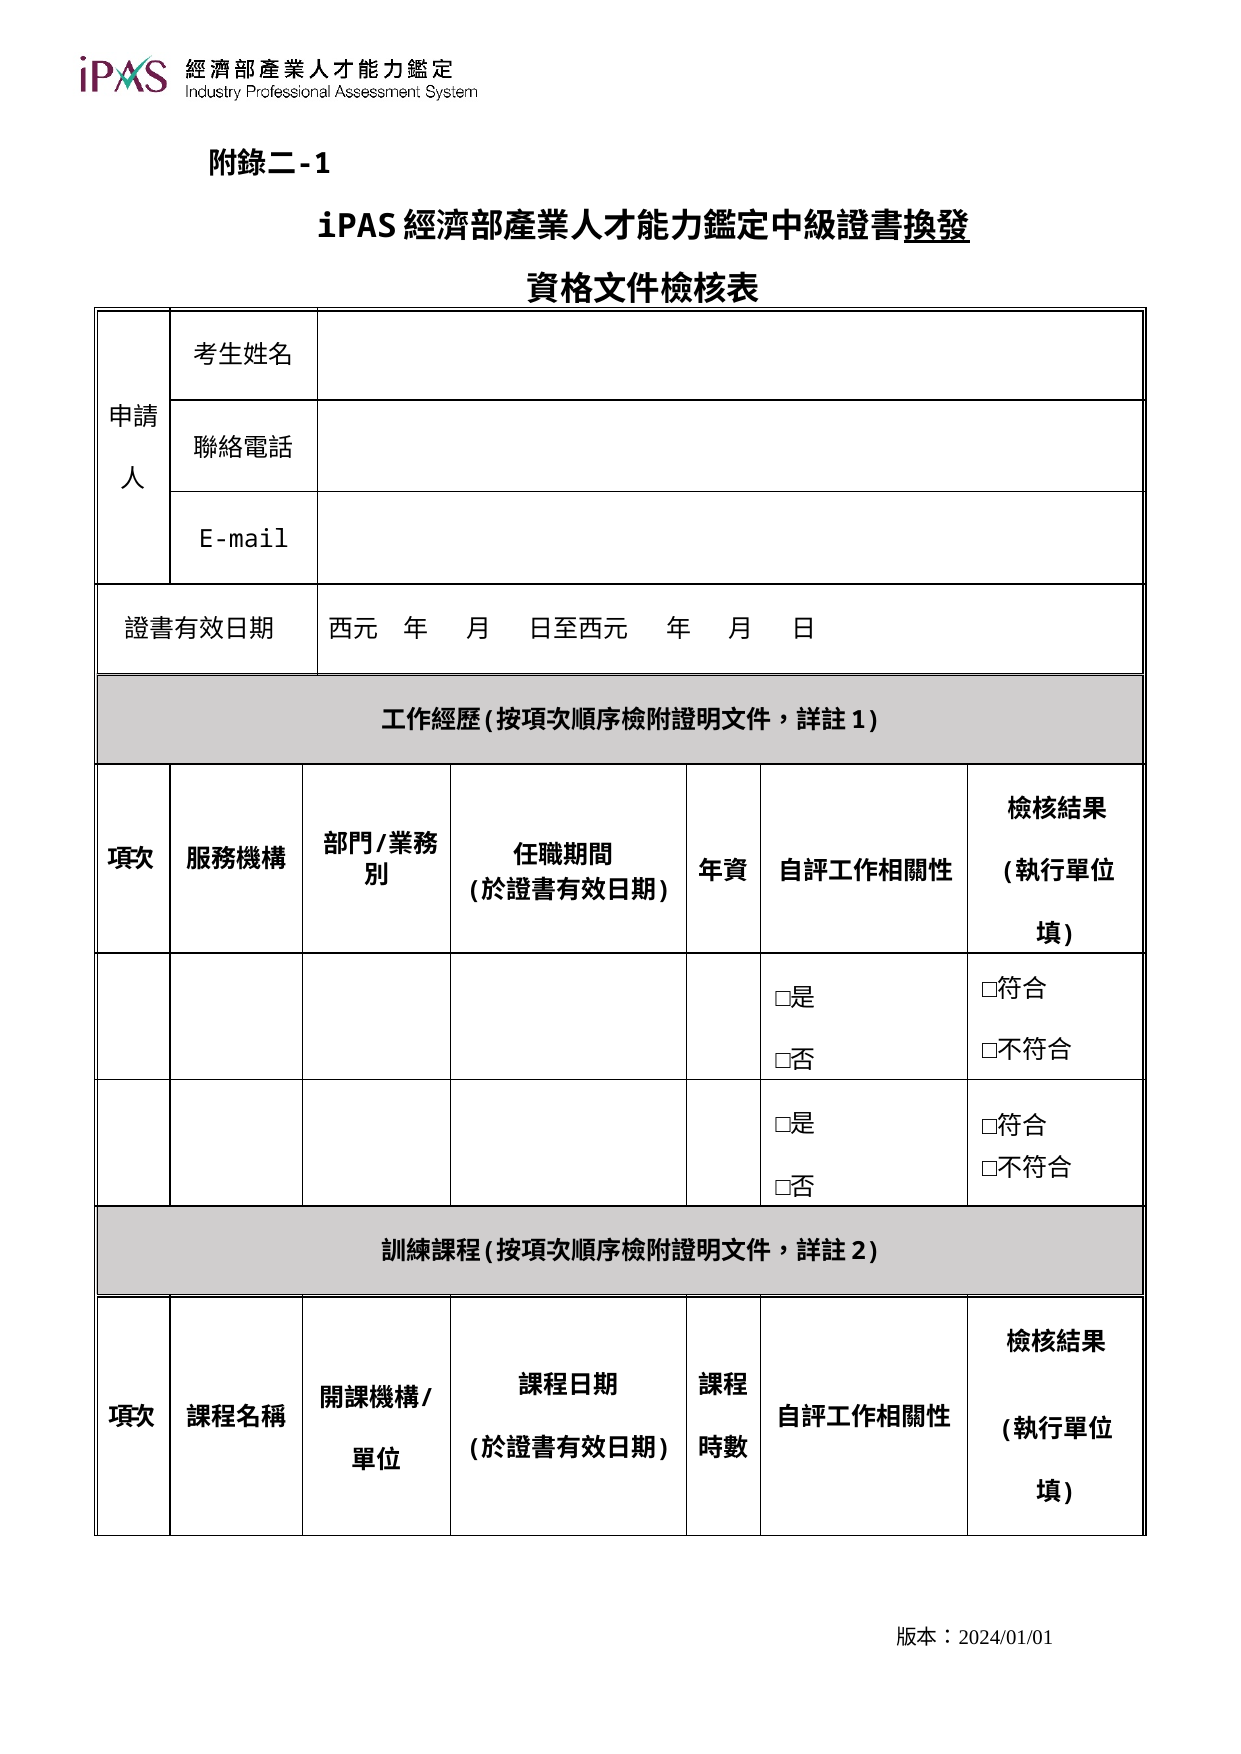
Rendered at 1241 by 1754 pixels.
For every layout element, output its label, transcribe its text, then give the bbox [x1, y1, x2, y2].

table_header 考生姓名 [171, 312, 317, 399]
table_cell E-mail [171, 492, 317, 583]
table_header 申請人 [98, 312, 169, 583]
table_cell 課程日期 (於證書有效日期) [451, 1298, 686, 1535]
text iPAS經濟部產業人才能力鑑定中級證書換發 [234, 182, 1053, 244]
table_cell [451, 1080, 686, 1205]
table_cell 項次 [98, 1298, 169, 1535]
table_cell □符合 □不符合 [968, 954, 1142, 1079]
table_cell [687, 1080, 760, 1205]
table_cell [98, 954, 169, 1079]
table_cell [687, 954, 760, 1079]
table_header [318, 312, 1142, 399]
table_cell 任職期間 (於證書有效日期) [451, 765, 686, 952]
table_cell [98, 1080, 169, 1205]
table_cell [451, 954, 686, 1079]
table_cell 工作經歷(按項次順序檢附證明文件，詳註1) [98, 676, 1142, 763]
table_cell 部門/業務別 [303, 765, 450, 952]
table_cell 西元 年 月 日至西元 年 月 日 [318, 585, 1142, 672]
table_cell 檢核結果 (執行單位填) [968, 1298, 1142, 1535]
subtitle 附錄二-1 [187, 119, 1053, 182]
table_cell 開課機構/單位 [303, 1298, 450, 1535]
table_cell □符合 □不符合 [968, 1080, 1142, 1205]
table_cell 項次 [98, 765, 169, 952]
table_cell 服務機構 [171, 765, 302, 952]
table_cell 檢核結果 (執行單位填) [968, 765, 1142, 952]
table_cell 證書有效日期 [98, 585, 317, 672]
table_cell 課程名稱 [171, 1298, 302, 1535]
table_cell □是 □否 [761, 954, 967, 1079]
table_cell 課程時數 [687, 1298, 760, 1535]
table_cell [318, 401, 1142, 491]
text 資格文件檢核表 [234, 244, 1053, 307]
table_cell [171, 954, 302, 1079]
table_cell 自評工作相關性 [761, 765, 967, 952]
table_cell [171, 1080, 302, 1205]
table_cell [303, 954, 450, 1079]
table_cell 自評工作相關性 [761, 1298, 967, 1535]
table_cell 訓練課程(按項次順序檢附證明文件，詳註2) [98, 1207, 1142, 1294]
table_cell [303, 1080, 450, 1205]
table_cell □是 □否 [761, 1080, 967, 1205]
table_cell 聯絡電話 [171, 401, 317, 491]
table_cell 年資 [687, 765, 760, 952]
table_cell [318, 492, 1142, 583]
